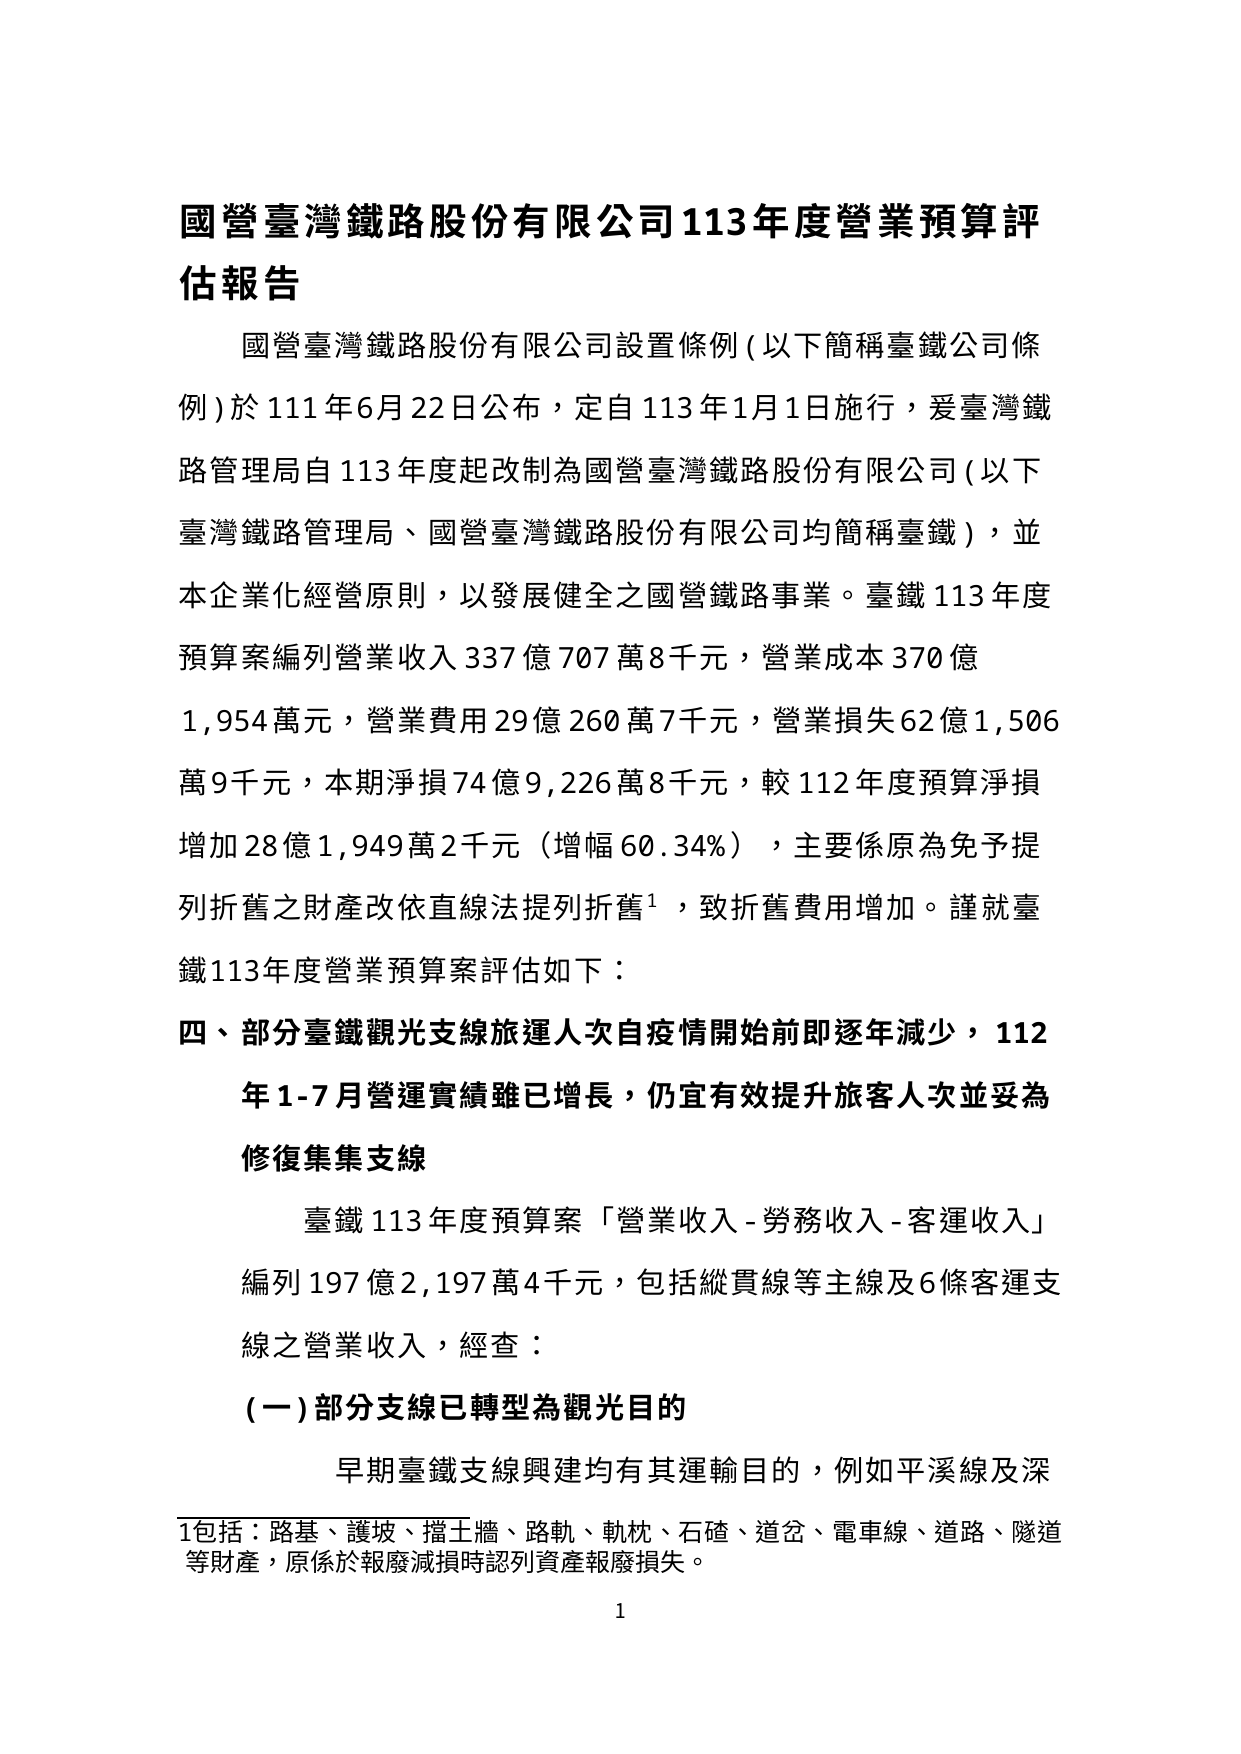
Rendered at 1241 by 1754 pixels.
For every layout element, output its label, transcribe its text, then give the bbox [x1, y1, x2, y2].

text 臺鐵113年度預算案「營業收入-勞務收入-客運收入」編列197億2,197萬4千元，包括縱貫線等主線及6條客運支線之營業收入，經查： [236, 1177, 1063, 1365]
text 國營臺灣鐵路股份有限公司113年度營業預算評估報告 [177, 177, 1063, 302]
text (一)部分支線已轉型為觀光目的 [236, 1365, 1063, 1427]
text 早期臺鐵支線興建均有其運輸目的，例如平溪線及深 [266, 1427, 1063, 1490]
text 國營臺灣鐵路股份有限公司設置條例(以下簡稱臺鐵公司條例)於111年6月22日公布，定自113年1月1日施行，爰臺灣鐵路管理局自113年度起改制為國營臺灣鐵路股份有限公司(以下臺灣鐵路管理局、國營臺灣鐵路股份有限公司均簡稱臺鐵)，並本企業化經營原則，以發展健全之國營鐵路事業。臺鐵113年度預算案編列營業收入337億707萬8千元，營業成本370億1,954萬元，營業費用29億260萬7千元，營業損失62億1,506萬9千元，本期淨損74億9,226萬8千元，較112年度預算淨損增加28億1,949萬2千元（增幅60.34%），主要係原為免予提列折舊之財產改依直線法提列折舊，致折舊費用增加。謹就臺鐵113年度營業預算案評估如下： [177, 302, 1063, 990]
text 四、部分臺鐵觀光支線旅運人次自疫情開始前即逐年減少，112年1-7月營運實績雖已增長，仍宜有效提升旅客人次並妥為修復集集支線 [177, 990, 1063, 1177]
text 包括：路基、護坡、擋土牆、路軌、軌枕、石碴、道岔、電車線、道路、隧道等財產，原係於報廢減損時認列資產報廢損失。 [177, 1518, 1063, 1577]
